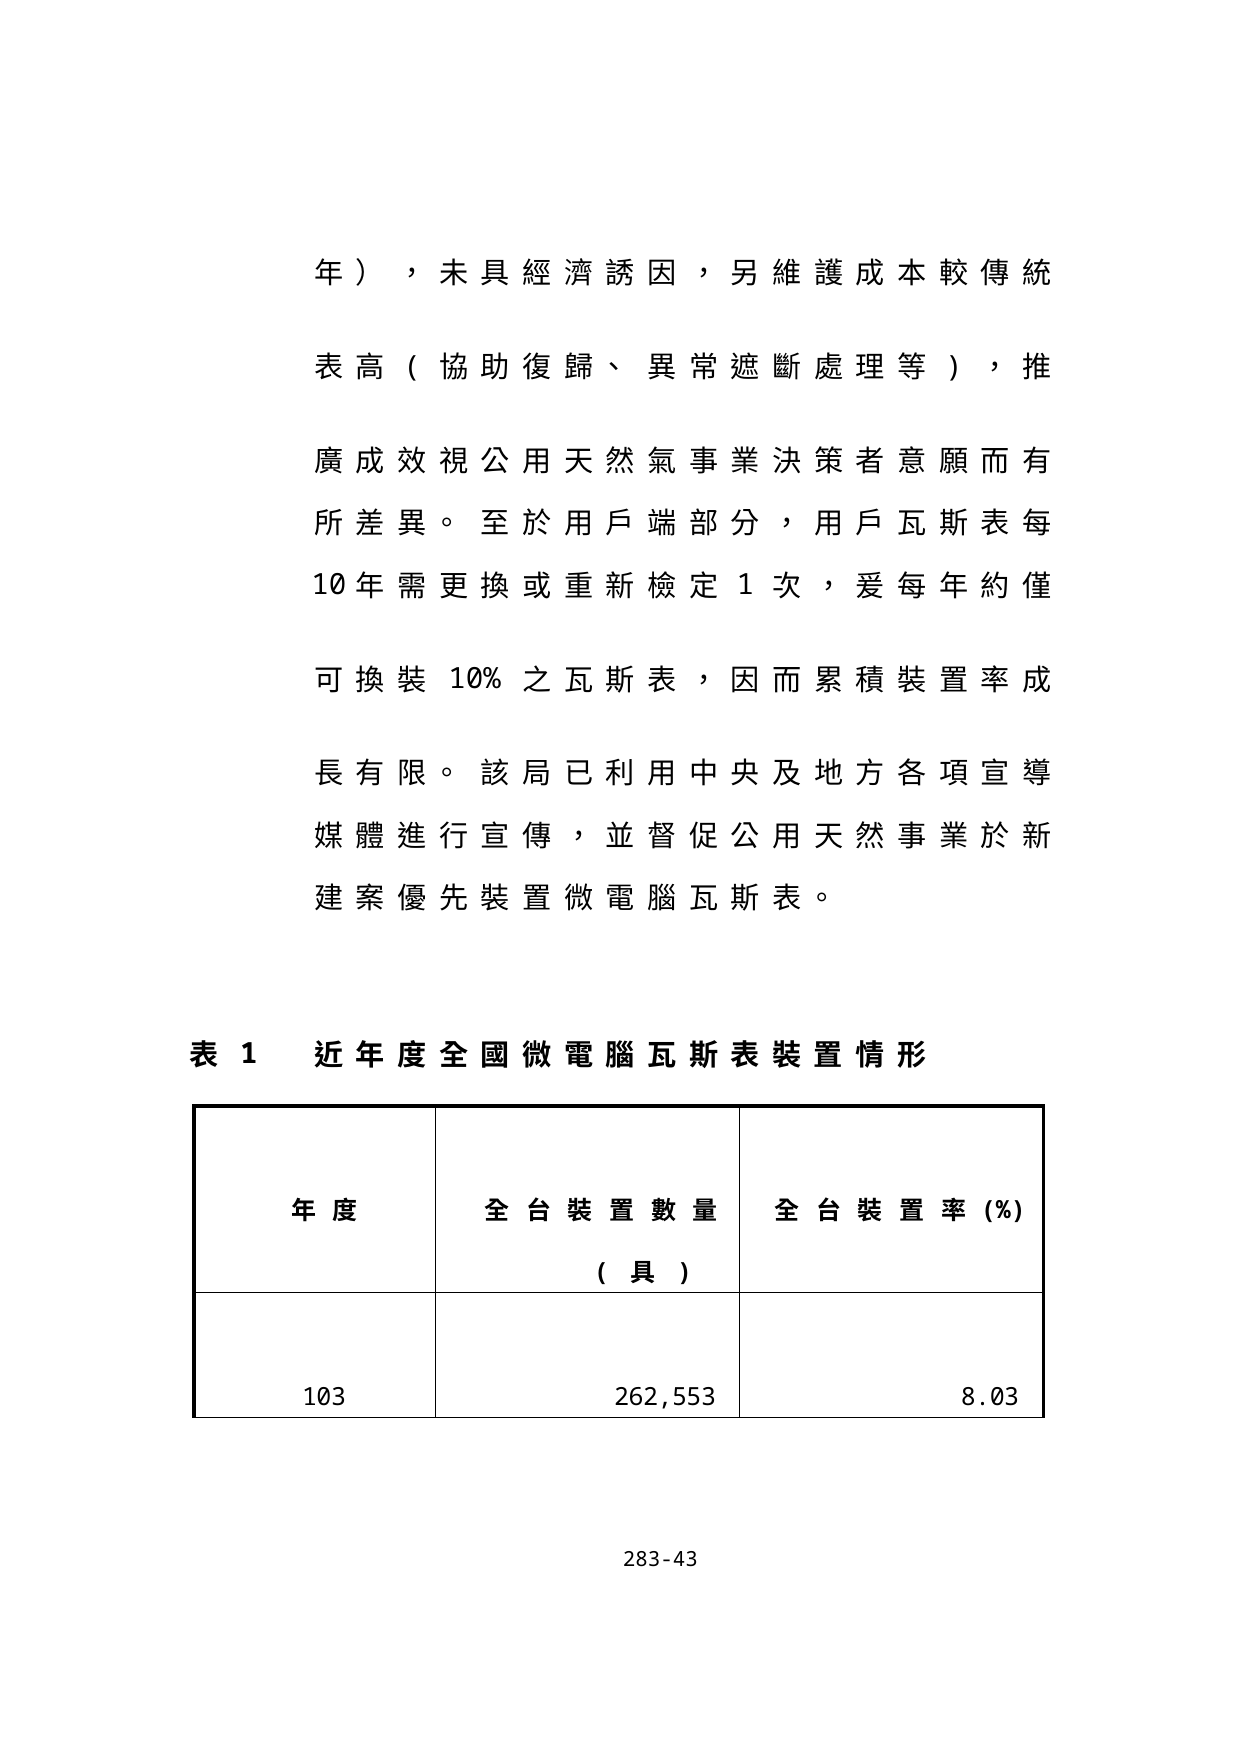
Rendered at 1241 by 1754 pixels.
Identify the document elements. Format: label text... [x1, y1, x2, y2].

table_header 全台裝置率(%) [740, 1108, 1042, 1292]
text 年），未具經濟誘因，另維護成本較傳統表高(協助復歸、異常遮斷處理等)，推廣成效視公用天然氣事業決策者意願而有所差異。至於用戶端部分，用戶瓦斯表每10年需更換或重新檢定1次，爰每年約僅可換裝10%之瓦斯表，因而累積裝置率成長有限。該局已利用中央及地方各項宣導媒體進行宣傳，並督促公用天然事業於新建案優先裝置微電腦瓦斯表。 [271, 229, 1058, 917]
table_cell 262,553 [436, 1293, 739, 1417]
table_header 年度 [196, 1108, 435, 1292]
table_header 全台裝置數量(具) [436, 1108, 739, 1292]
table_cell 8.03 [740, 1293, 1042, 1417]
table_cell 103 [196, 1293, 435, 1417]
text 表1 近年度全國微電腦瓦斯表裝置情形 [183, 979, 1058, 1104]
